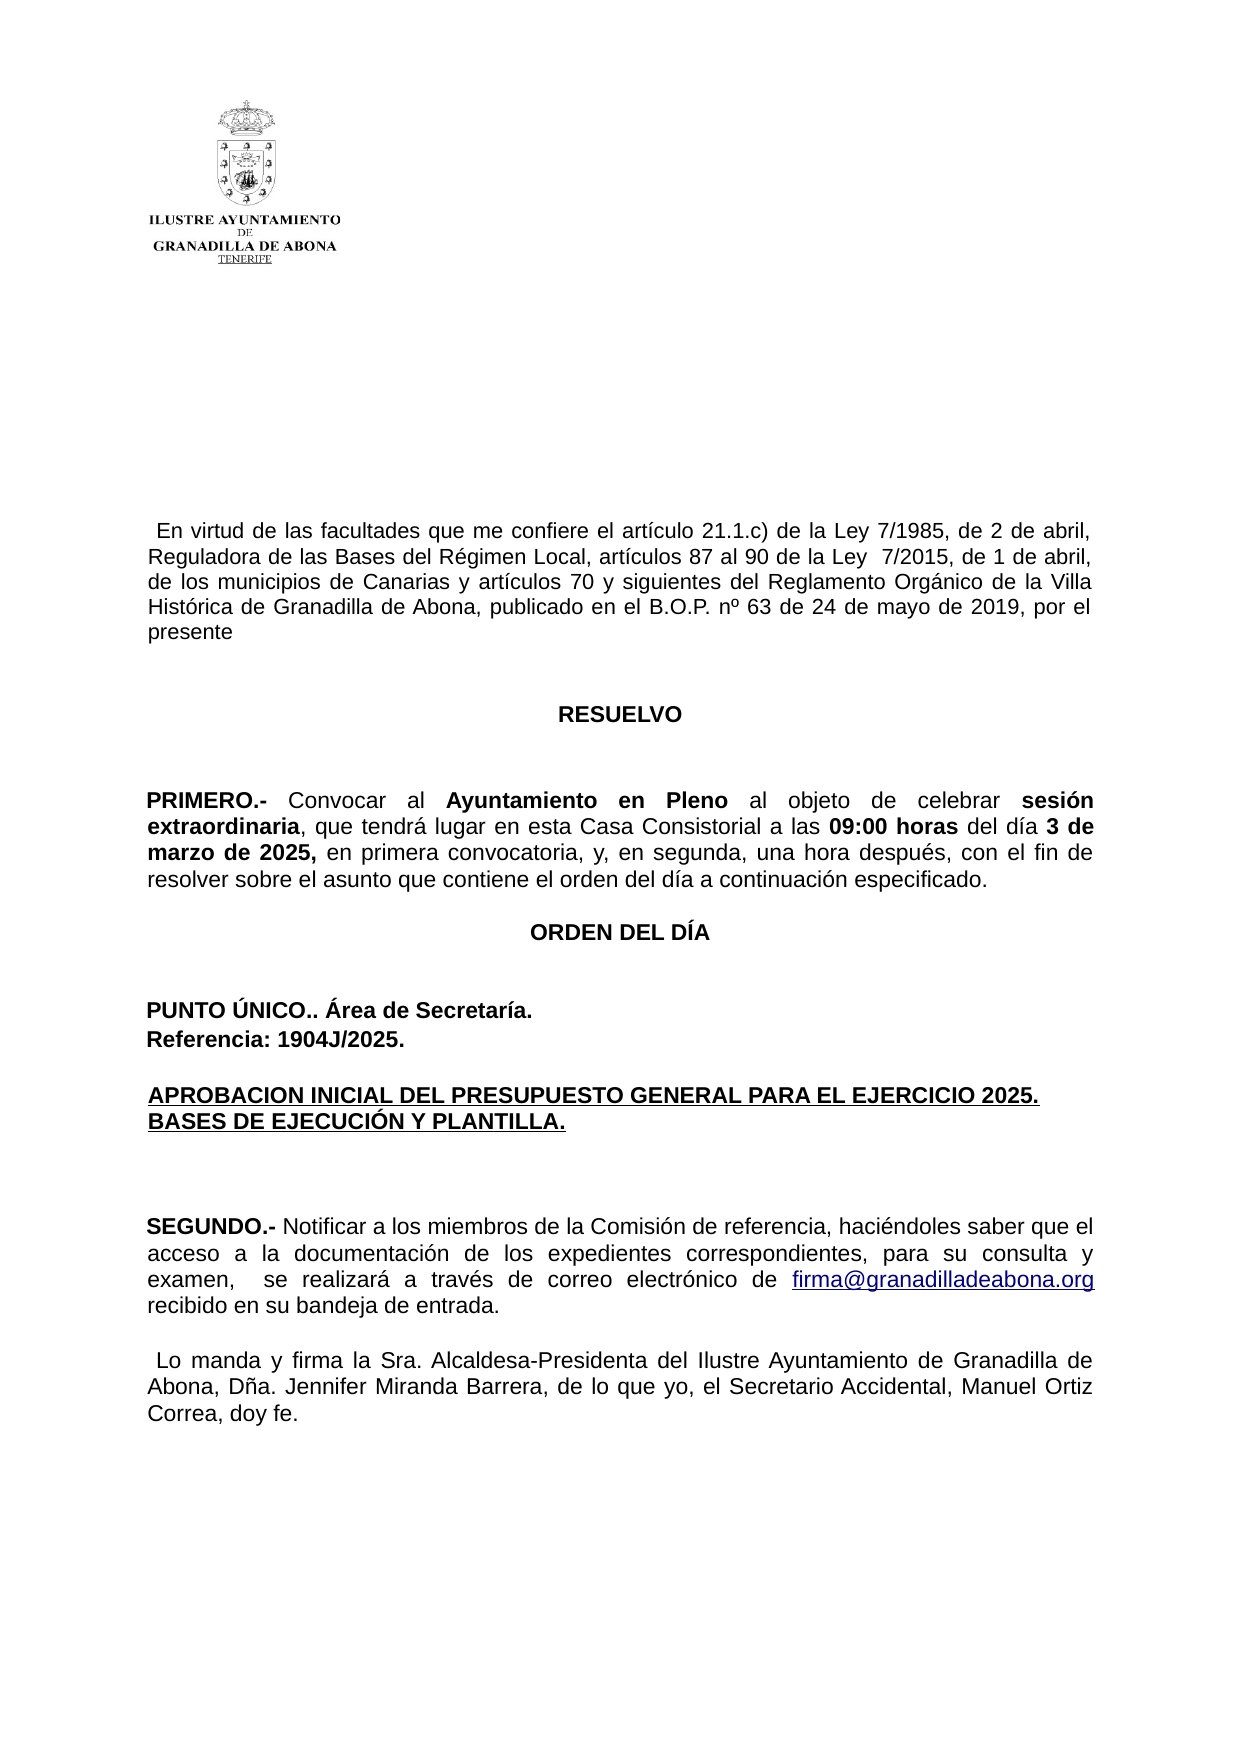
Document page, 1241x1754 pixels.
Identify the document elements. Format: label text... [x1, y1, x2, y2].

subtitle RESUELVO [148, 701, 1093, 728]
text PUNTO ÚNICO.. Área de Secretaría. [146, 997, 1093, 1024]
text En virtud de las facultades que me confiere el artículo 21.1.c) de la Ley 7/1985, de 2 de abril, Reguladora de las Bases del Régimen Local, artículos 87 al 90 de la Ley 7/2015, de 1 de abril, de los municipios de Canarias y artículos 70 y siguientes del Reglamento Orgánico de la Villa Histórica de Granadilla de Abona, publicado en el B.O.P. nº 63 de 24 de mayo de 2019, por el presente [148, 517, 1093, 644]
text APROBACION INICIAL DEL PRESUPUESTO GENERAL PARA EL EJERCICIO 2025. BASES DE EJECUCIÓN Y PLANTILLA. [148, 1082, 1093, 1134]
subtitle ORDEN DEL DÍA [148, 918, 1093, 945]
text PRIMERO.- Convocar al Ayuntamiento en Pleno al objeto de celebrar sesión extraordinaria, que tendrá lugar en esta Casa Consistorial a las 09:00 horas del día 3 de marzo de 2025, en primera convocatoria, y, en segunda, una hora después, con el fin de resolver sobre el asunto que contiene el orden del día a continuación especificado. [146, 787, 1094, 892]
text SEGUNDO.- Notificar a los miembros de la Comisión de referencia, haciéndoles saber que el acceso a la documentación de los expedientes correspondientes, para su consulta y examen, se realizará a través de correo electrónico de firma@granadilladeabona.org recibido en su bandeja de entrada. [146, 1213, 1094, 1319]
text Lo manda y firma la Sra. Alcaldesa-Presidenta del Ilustre Ayuntamiento de Granadilla de Abona, Dña. Jennifer Miranda Barrera, de lo que yo, el Secretario Accidental, Manuel Ortiz Correa, doy fe. [146, 1347, 1094, 1426]
text Referencia: 1904J/2025. [146, 1026, 1093, 1052]
